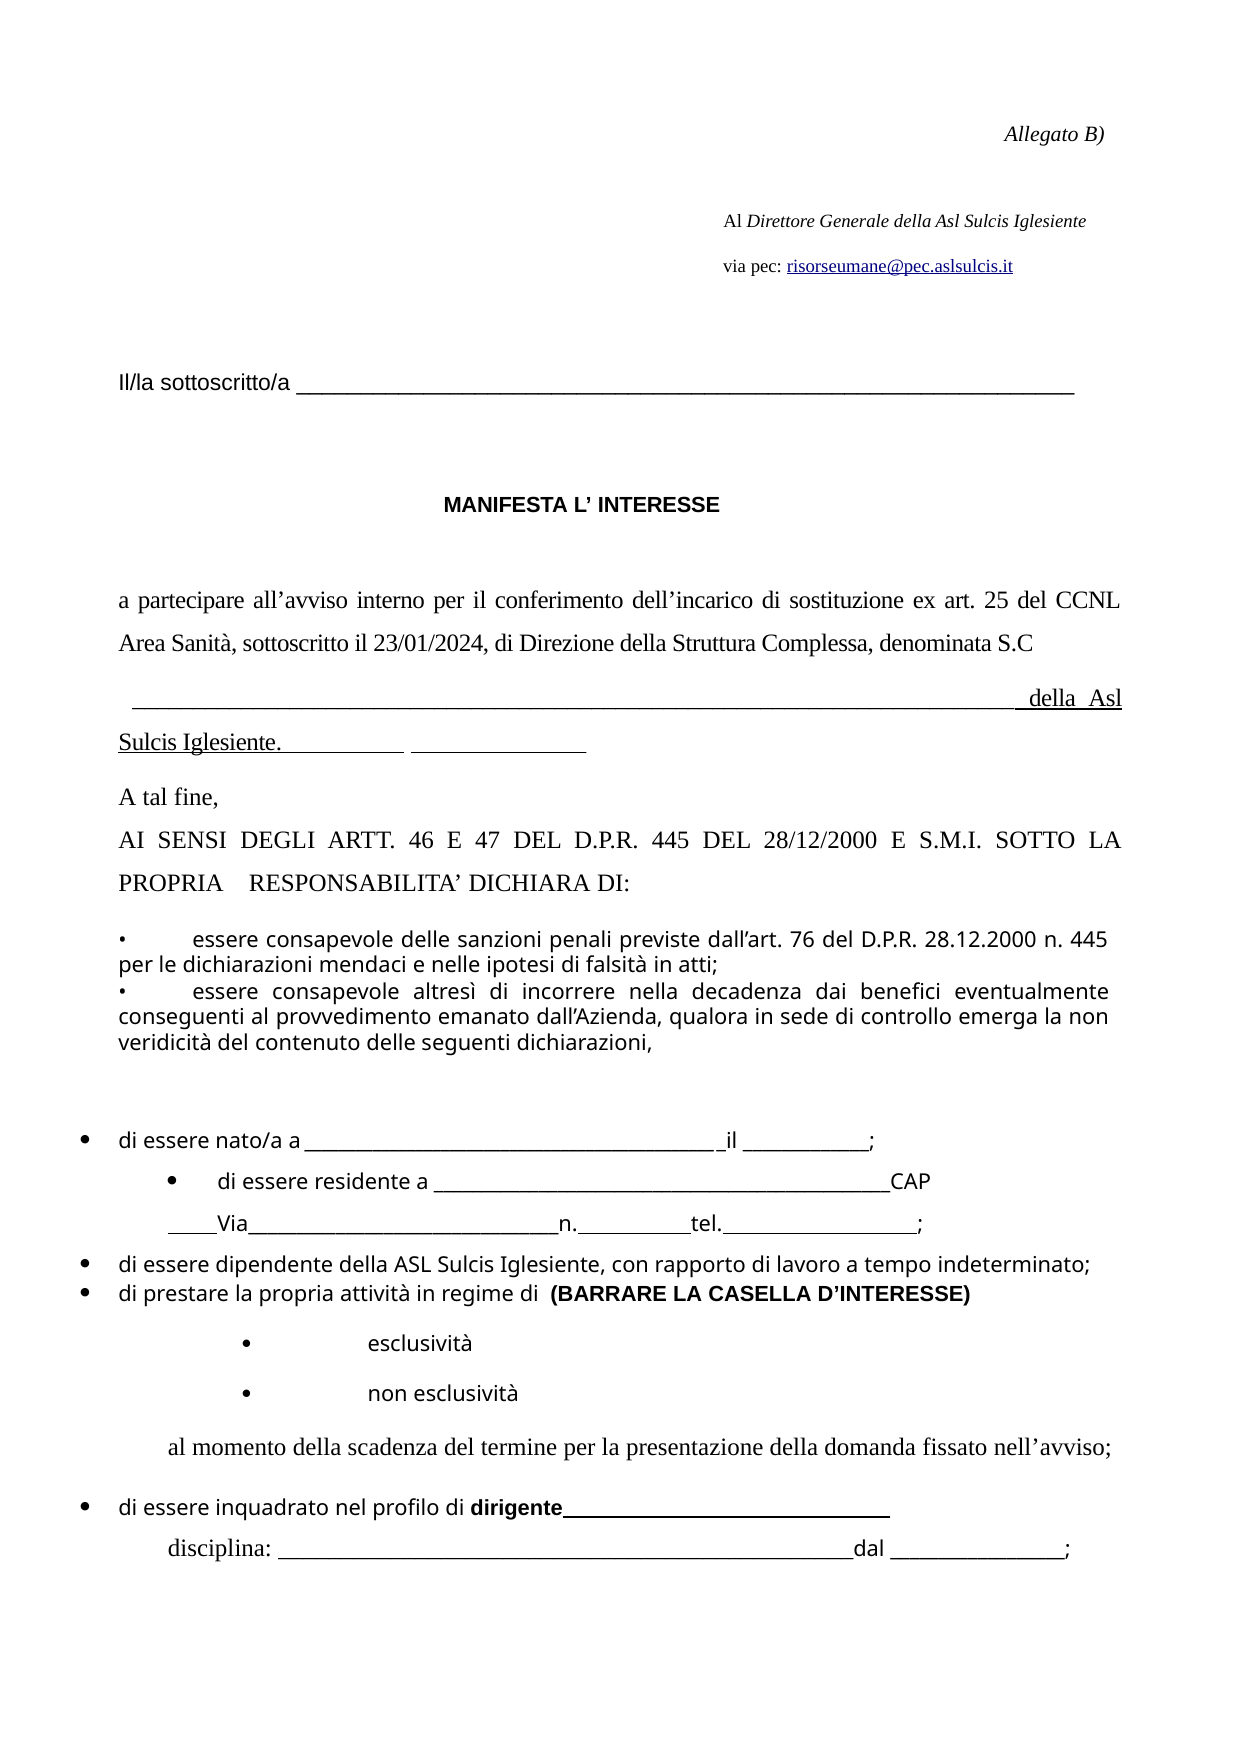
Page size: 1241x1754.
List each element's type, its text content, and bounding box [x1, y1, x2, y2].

list di essere residente a ________________________________________________CAP Via________________________________n. tel. ; [168, 1166, 1085, 1238]
text _________________________________________________________________________ della Asl Sulcis Iglesiente. [118, 683, 1122, 755]
list essere consapevole altresì di incorrere nella decadenza dai benefici eventualmente conseguenti al provvedimento emanato dall’Azienda, qualora in sede di controllo emerga la non veridicità del contenuto delle seguenti dichiarazioni, [118, 979, 1110, 1055]
list non esclusività [243, 1380, 1122, 1406]
list esclusività [243, 1330, 1122, 1357]
subtitle MANIFESTA L’ INTERESSE [118, 491, 750, 517]
text Il/la sottoscritto/a _____________________________________________________________ [118, 368, 1122, 395]
list di essere inquadrato nel profilo di dirigente ___________ [81, 1492, 1122, 1522]
text AI SENSI DEGLI ARTT. 46 E 47 DEL D.P.R. 445 DEL 28/12/2000 E S.M.I. SOTTO LA PROPRIA RESPONSABILITA’ DICHIARA DI: [118, 825, 1122, 897]
list di prestare la propria attività in regime di (BARRARE LA CASELLA D’INTERESSE) [81, 1278, 1122, 1307]
text disciplina: ______________________________________________dal __________________; [168, 1533, 1122, 1563]
text Allegato B) [118, 118, 1122, 147]
list di essere nato/a a _________________________________________________il _____________; [81, 1125, 1122, 1155]
text via pec: risorseumane@pec.aslsulcis.it [118, 255, 1122, 276]
text a partecipare all’avviso interno per il conferimento dell’incarico di sostituzione ex art. 25 del CCNL Area Sanità, sottoscritto il 23/01/2024, di Direzione della Struttura Complessa, denominata S.C [118, 585, 1122, 657]
list di essere dipendente della ASL Sulcis Iglesiente, con rapporto di lavoro a tempo indeterminato; [81, 1250, 1122, 1278]
text al momento della scadenza del termine per la presentazione della domanda fissato nell’avviso; [168, 1432, 1122, 1461]
list essere consapevole delle sanzioni penali previste dall’art. 76 del D.P.R. 28.12.2000 n. 445 per le dichiarazioni mendaci e nelle ipotesi di falsità in atti; [118, 927, 1109, 978]
text A tal fine, [118, 782, 903, 811]
text Al Direttore Generale della Asl Sulcis Iglesiente [118, 204, 1122, 233]
